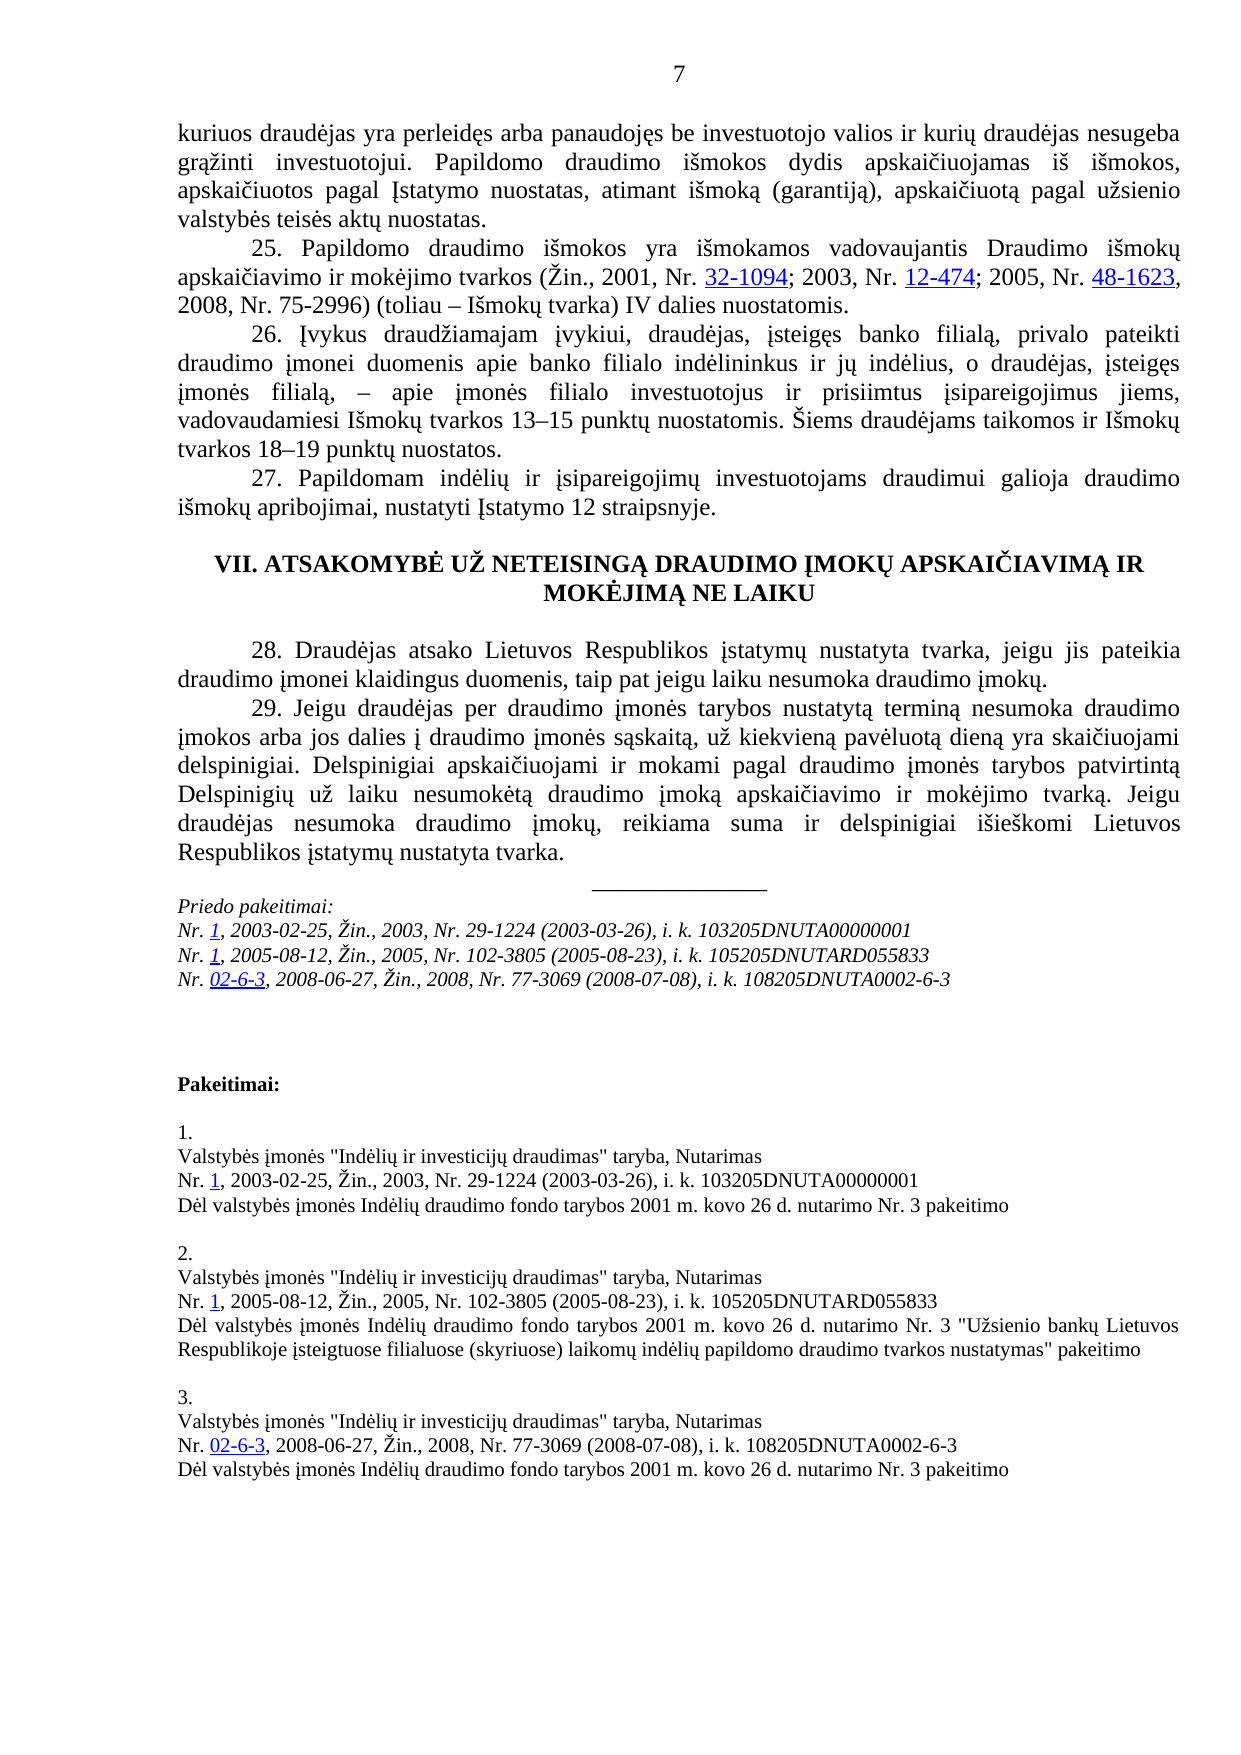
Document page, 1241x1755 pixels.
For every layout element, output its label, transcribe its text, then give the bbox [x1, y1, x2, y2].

text VII. ATSAKOMYBĖ UŽ NETEISINGĄ DRAUDIMO ĮMOKŲ APSKAIČIAVIMĄ IR MOKĖJIMĄ NE LAIKU [177, 549, 1181, 607]
text Valstybės įmonės "Indėlių ir investicijų draudimas" taryba, Nutarimas [177, 1265, 1181, 1289]
text Valstybės įmonės "Indėlių ir investicijų draudimas" taryba, Nutarimas [177, 1144, 1181, 1168]
text Nr. 1, 2003-02-25, Žin., 2003, Nr. 29-1224 (2003-03-26), i. k. 103205DNUTA00000001 [177, 918, 1181, 942]
text kuriuos draudėjas yra perleidęs arba panaudojęs be investuotojo valios ir kurių draudėjas nesugeba grąžinti investuotojui. Papildomo draudimo išmokos dydis apskaičiuojamas iš išmokos, apskaičiuotos pagal Įstatymo nuostatas, atimant išmoką (garantiją), apskaičiuotą pagal užsienio valstybės teisės aktų nuostatas. [177, 118, 1181, 233]
text Pakeitimai: [177, 1072, 1181, 1096]
text Nr. 02-6-3, 2008-06-27, Žin., 2008, Nr. 77-3069 (2008-07-08), i. k. 108205DNUTA0002-6-3 [177, 1433, 1181, 1457]
text 3. [177, 1385, 1181, 1409]
text Nr. 1, 2005-08-12, Žin., 2005, Nr. 102-3805 (2005-08-23), i. k. 105205DNUTARD055833 [177, 1289, 1181, 1313]
text 1. [177, 1120, 1181, 1144]
text Valstybės įmonės "Indėlių ir investicijų draudimas" taryba, Nutarimas [177, 1409, 1181, 1433]
text Dėl valstybės įmonės Indėlių draudimo fondo tarybos 2001 m. kovo 26 d. nutarimo Nr. 3 pakeitimo [177, 1192, 1181, 1217]
text Dėl valstybės įmonės Indėlių draudimo fondo tarybos 2001 m. kovo 26 d. nutarimo Nr. 3 "Užsienio bankų Lietuvos Respublikoje įsteigtuose filialuose (skyriuose) laikomų indėlių papildomo draudimo tvarkos nustatymas" pakeitimo [177, 1313, 1181, 1361]
text 29. Jeigu draudėjas per draudimo įmonės tarybos nustatytą terminą nesumoka draudimo įmokos arba jos dalies į draudimo įmonės sąskaitą, už kiekvieną pavėluotą dieną yra skaičiuojami delspinigiai. Delspinigiai apskaičiuojami ir mokami pagal draudimo įmonės tarybos patvirtintą Delspinigių už laiku nesumokėtą draudimo įmoką apskaičiavimo ir mokėjimo tvarką. Jeigu draudėjas nesumoka draudimo įmokų, reikiama suma ir delspinigiai išieškomi Lietuvos Respublikos įstatymų nustatyta tvarka. [177, 693, 1181, 866]
text ______________ [177, 866, 1181, 894]
text 26. Įvykus draudžiamajam įvykiui, draudėjas, įsteigęs banko filialą, privalo pateikti draudimo įmonei duomenis apie banko filialo indėlininkus ir jų indėlius, o draudėjas, įsteigęs įmonės filialą, – apie įmonės filialo investuotojus ir prisiimtus įsipareigojimus jiems, vadovaudamiesi Išmokų tvarkos 13–15 punktų nuostatomis. Šiems draudėjams taikomos ir Išmokų tvarkos 18–19 punktų nuostatos. [177, 319, 1181, 463]
text Nr. 1, 2005-08-12, Žin., 2005, Nr. 102-3805 (2005-08-23), i. k. 105205DNUTARD055833 [177, 942, 1181, 967]
text Dėl valstybės įmonės Indėlių draudimo fondo tarybos 2001 m. kovo 26 d. nutarimo Nr. 3 pakeitimo [177, 1457, 1181, 1481]
text 2. [177, 1241, 1181, 1265]
text Nr. 1, 2003-02-25, Žin., 2003, Nr. 29-1224 (2003-03-26), i. k. 103205DNUTA00000001 [177, 1168, 1181, 1192]
text Priedo pakeitimai: [177, 894, 1181, 918]
text 28. Draudėjas atsako Lietuvos Respublikos įstatymų nustatyta tvarka, jeigu jis pateikia draudimo įmonei klaidingus duomenis, taip pat jeigu laiku nesumoka draudimo įmokų. [177, 636, 1181, 693]
text Nr. 02-6-3, 2008-06-27, Žin., 2008, Nr. 77-3069 (2008-07-08), i. k. 108205DNUTA0002-6-3 [177, 967, 1181, 991]
text 25. Papildomo draudimo išmokos yra išmokamos vadovaujantis Draudimo išmokų apskaičiavimo ir mokėjimo tvarkos (Žin., 2001, Nr. 32-1094; 2003, Nr. 12-474; 2005, Nr. 48-1623, 2008, Nr. 75-2996) (toliau – Išmokų tvarka) IV dalies nuostatomis. [177, 233, 1181, 319]
text 27. Papildomam indėlių ir įsipareigojimų investuotojams draudimui galioja draudimo išmokų apribojimai, nustatyti Įstatymo 12 straipsnyje. [177, 463, 1181, 521]
